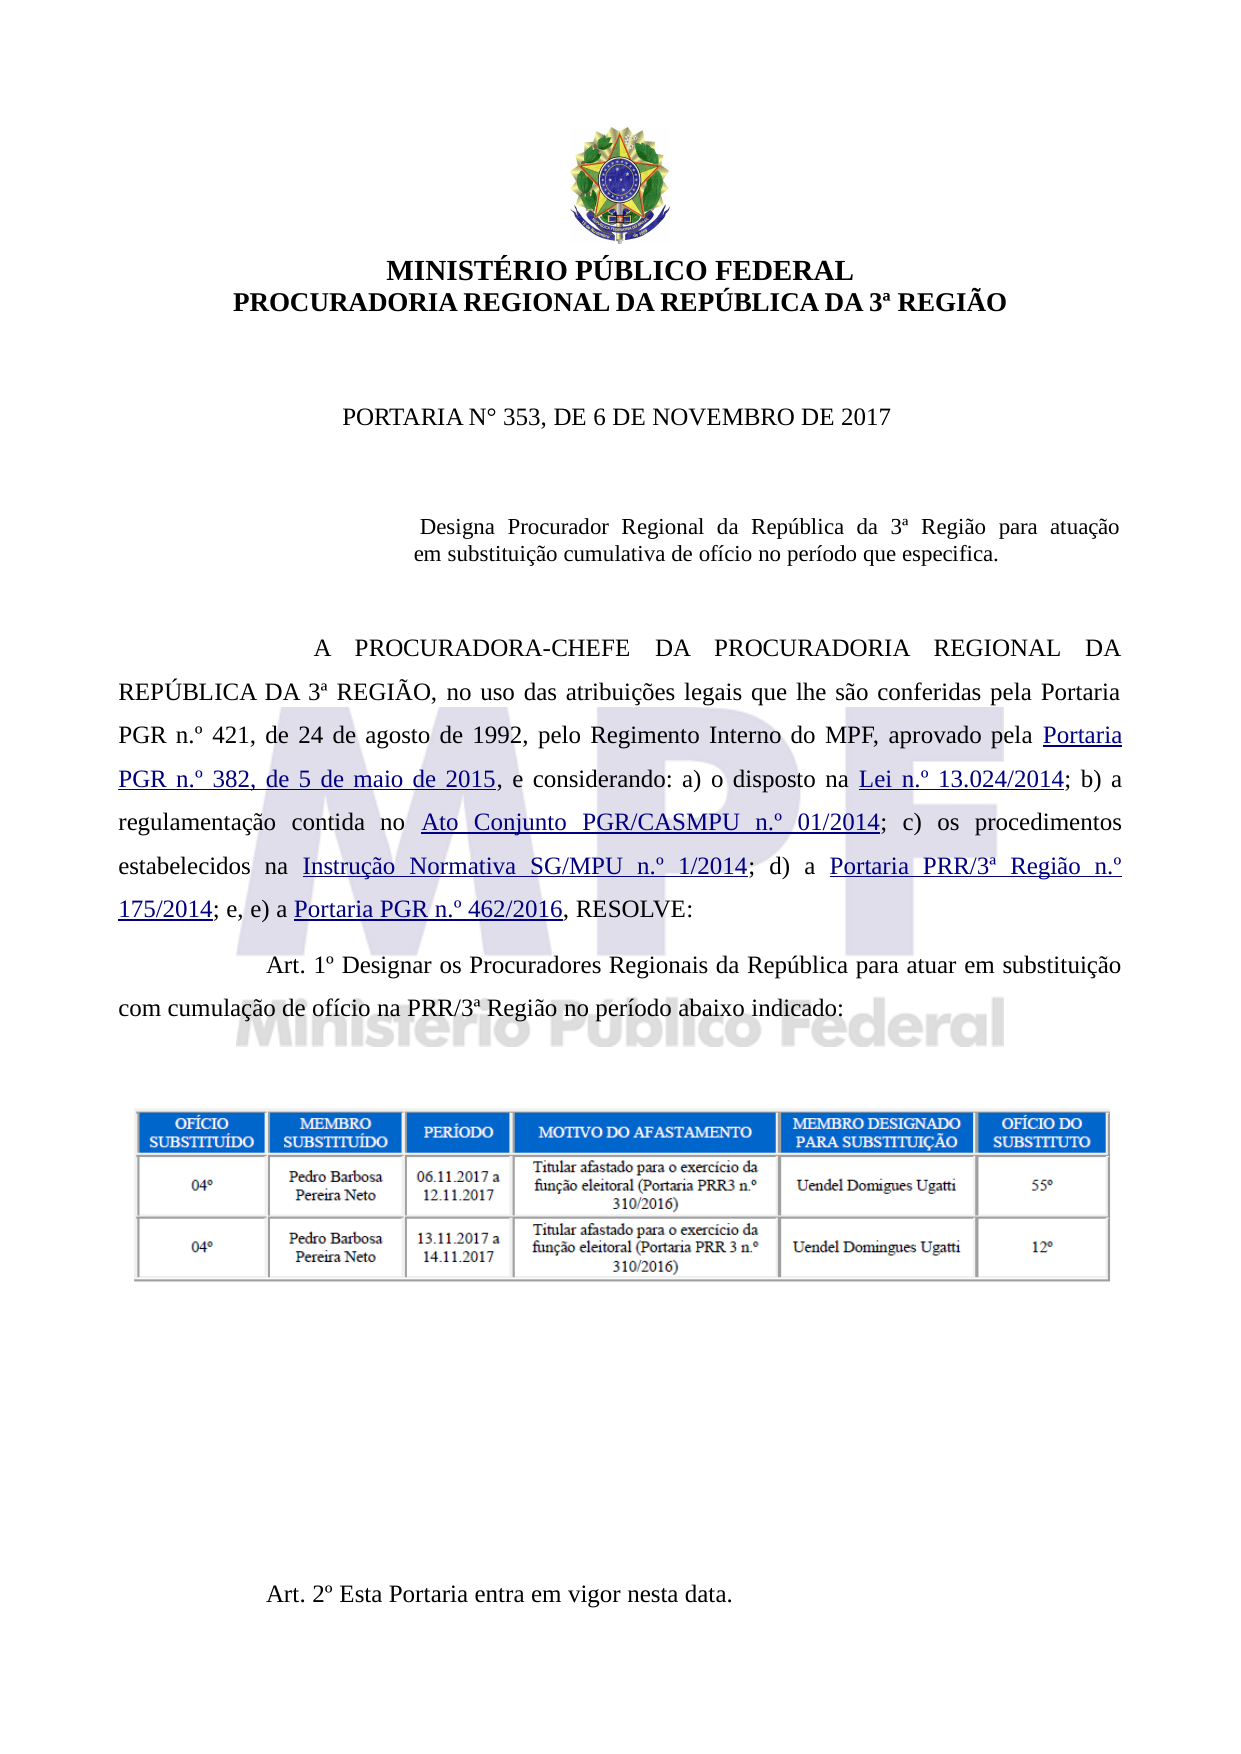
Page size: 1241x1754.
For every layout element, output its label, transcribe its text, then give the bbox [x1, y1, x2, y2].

text Designa Procurador Regional da República da 3ª Região para atuação em substituição cumulativa de ofício no período que especifica. [413, 513, 1122, 566]
text PORTARIA N° 353, DE 6 DE NOVEMBRO DE 2017 [118, 402, 1122, 431]
picture [236, 1022, 1004, 1047]
picture [118, 1103, 1123, 1288]
text Art. 1º Designar os Procuradores Regionais da República para atuar em substituição com cumulação de ofício na PRR/3ª Região no período abaixo indicado: [118, 949, 1122, 1022]
picture [236, 923, 1004, 949]
text Art. 2º Esta Portaria entra em vigor nesta data. [118, 1579, 1122, 1608]
text A PROCURADORA-CHEFE DA PROCURADORIA REGIONAL DA REPÚBLICA DA 3ª REGIÃO, no uso das atribuições legais que lhe são conferidas pela Portaria PGR n.º 421, de 24 de agosto de 1992, pelo Regimento Interno do MPF, aprovado pela Portaria PGR n.º 382, de 5 de maio de 2015, e considerando: a) o disposto na Lei n.º 13.024/2014; b) a regulamentação contida no Ato Conjunto PGR/CASMPU n.º 01/2014; c) os procedimentos estabelecidos na Instrução Normativa SG/MPU n.º 1/2014; d) a Portaria PRR/3ª Região n.º 175/2014; e, e) a Portaria PGR n.º 462/2016, RESOLVE: [118, 633, 1122, 923]
